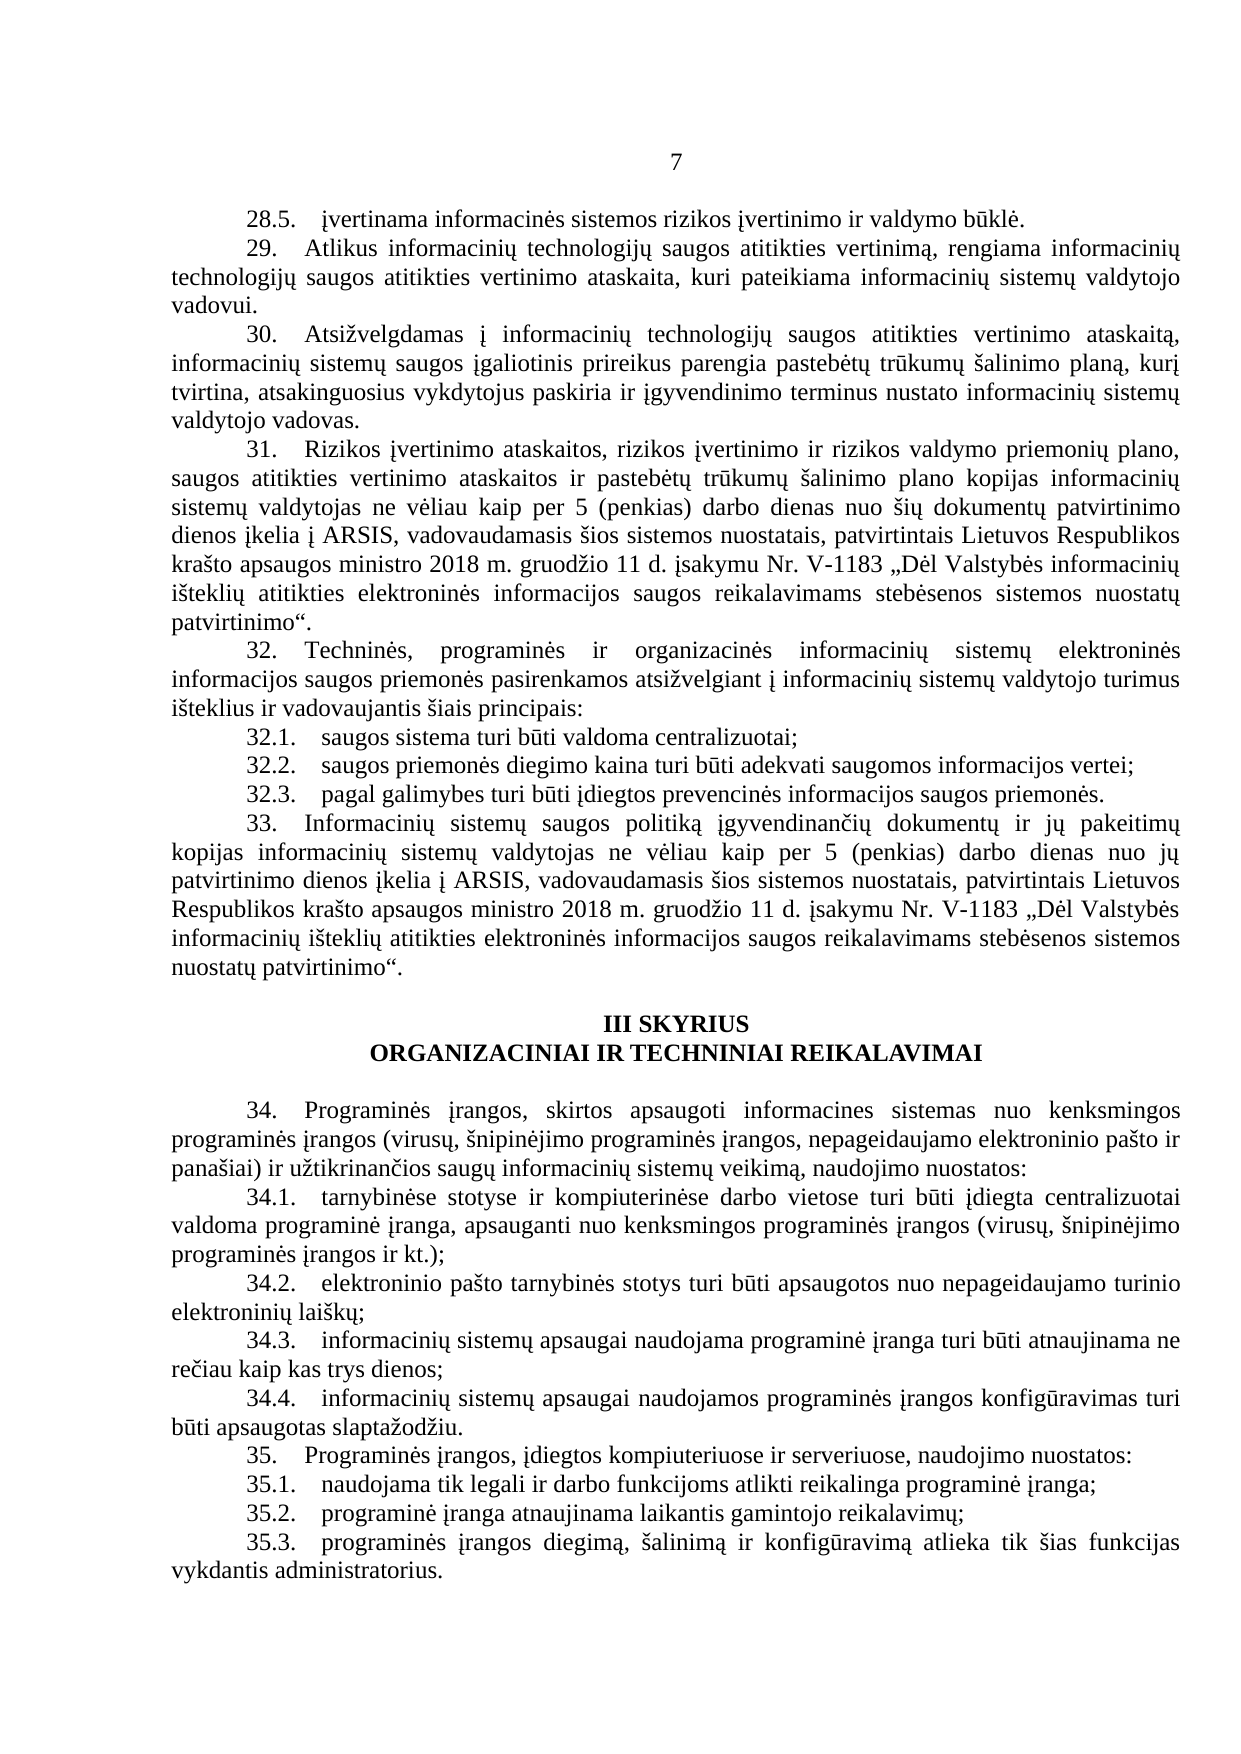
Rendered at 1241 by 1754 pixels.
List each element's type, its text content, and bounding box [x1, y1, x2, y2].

text 32.1. saugos sistema turi būti valdoma centralizuotai; [171, 722, 1181, 751]
text 35.3. programinės įrangos diegimą, šalinimą ir konfigūravimą atlieka tik šias funkcijas vykdantis administratorius. [171, 1527, 1181, 1584]
text 34.3. informacinių sistemų apsaugai naudojama programinė įranga turi būti atnaujinama ne rečiau kaip kas trys dienos; [171, 1326, 1181, 1383]
text 31. Rizikos įvertinimo ataskaitos, rizikos įvertinimo ir rizikos valdymo priemonių plano, saugos atitikties vertinimo ataskaitos ir pastebėtų trūkumų šalinimo plano kopijas informacinių sistemų valdytojas ne vėliau kaip per 5 (penkias) darbo dienas nuo šių dokumentų patvirtinimo dienos įkelia į ARSIS, vadovaudamasis šios sistemos nuostatais, patvirtintais Lietuvos Respublikos krašto apsaugos ministro 2018 m. gruodžio 11 d. įsakymu Nr. V-1183 „Dėl Valstybės informacinių išteklių atitikties elektroninės informacijos saugos reikalavimams stebėsenos sistemos nuostatų patvirtinimo“. [171, 434, 1181, 636]
text 34.1. tarnybinėse stotyse ir kompiuterinėse darbo vietose turi būti įdiegta centralizuotai valdoma programinė įranga, apsauganti nuo kenksmingos programinės įrangos (virusų, šnipinėjimo programinės įrangos ir kt.); [171, 1182, 1181, 1268]
text 32. Techninės, programinės ir organizacinės informacinių sistemų elektroninės informacijos saugos priemonės pasirenkamos atsižvelgiant į informacinių sistemų valdytojo turimus išteklius ir vadovaujantis šiais principais: [171, 636, 1181, 722]
text 29. Atlikus informacinių technologijų saugos atitikties vertinimą, rengiama informacinių technologijų saugos atitikties vertinimo ataskaita, kuri pateikiama informacinių sistemų valdytojo vadovui. [171, 233, 1181, 319]
text 33. Informacinių sistemų saugos politiką įgyvendinančių dokumentų ir jų pakeitimų kopijas informacinių sistemų valdytojas ne vėliau kaip per 5 (penkias) darbo dienas nuo jų patvirtinimo dienos įkelia į ARSIS, vadovaudamasis šios sistemos nuostatais, patvirtintais Lietuvos Respublikos krašto apsaugos ministro 2018 m. gruodžio 11 d. įsakymu Nr. V-1183 „Dėl Valstybės informacinių išteklių atitikties elektroninės informacijos saugos reikalavimams stebėsenos sistemos nuostatų patvirtinimo“. [171, 808, 1181, 981]
text 35.2. programinė įranga atnaujinama laikantis gamintojo reikalavimų; [171, 1498, 1181, 1527]
text 30. Atsižvelgdamas į informacinių technologijų saugos atitikties vertinimo ataskaitą, informacinių sistemų saugos įgaliotinis prireikus parengia pastebėtų trūkumų šalinimo planą, kurį tvirtina, atsakinguosius vykdytojus paskiria ir įgyvendinimo terminus nustato informacinių sistemų valdytojo vadovas. [171, 319, 1181, 434]
text 35. Programinės įrangos, įdiegtos kompiuteriuose ir serveriuose, naudojimo nuostatos: [171, 1441, 1181, 1469]
text 34.2. elektroninio pašto tarnybinės stotys turi būti apsaugotos nuo nepageidaujamo turinio elektroninių laiškų; [171, 1268, 1181, 1326]
text III SKYRIUS [171, 1009, 1181, 1038]
text 34. Programinės įrangos, skirtos apsaugoti informacines sistemas nuo kenksmingos programinės įrangos (virusų, šnipinėjimo programinės įrangos, nepageidaujamo elektroninio pašto ir panašiai) ir užtikrinančios saugų informacinių sistemų veikimą, naudojimo nuostatos: [171, 1096, 1181, 1182]
text 35.1. naudojama tik legali ir darbo funkcijoms atlikti reikalinga programinė įranga; [171, 1469, 1181, 1498]
text 32.3. pagal galimybes turi būti įdiegtos prevencinės informacijos saugos priemonės. [171, 779, 1181, 808]
text 28.5. įvertinama informacinės sistemos rizikos įvertinimo ir valdymo būklė. [171, 204, 1181, 233]
text 34.4. informacinių sistemų apsaugai naudojamos programinės įrangos konfigūravimas turi būti apsaugotas slaptažodžiu. [171, 1383, 1181, 1441]
text ORGANIZACINIAI IR TECHNINIAI REIKALAVIMAI [171, 1038, 1181, 1067]
text 32.2. saugos priemonės diegimo kaina turi būti adekvati saugomos informacijos vertei; [171, 751, 1181, 779]
